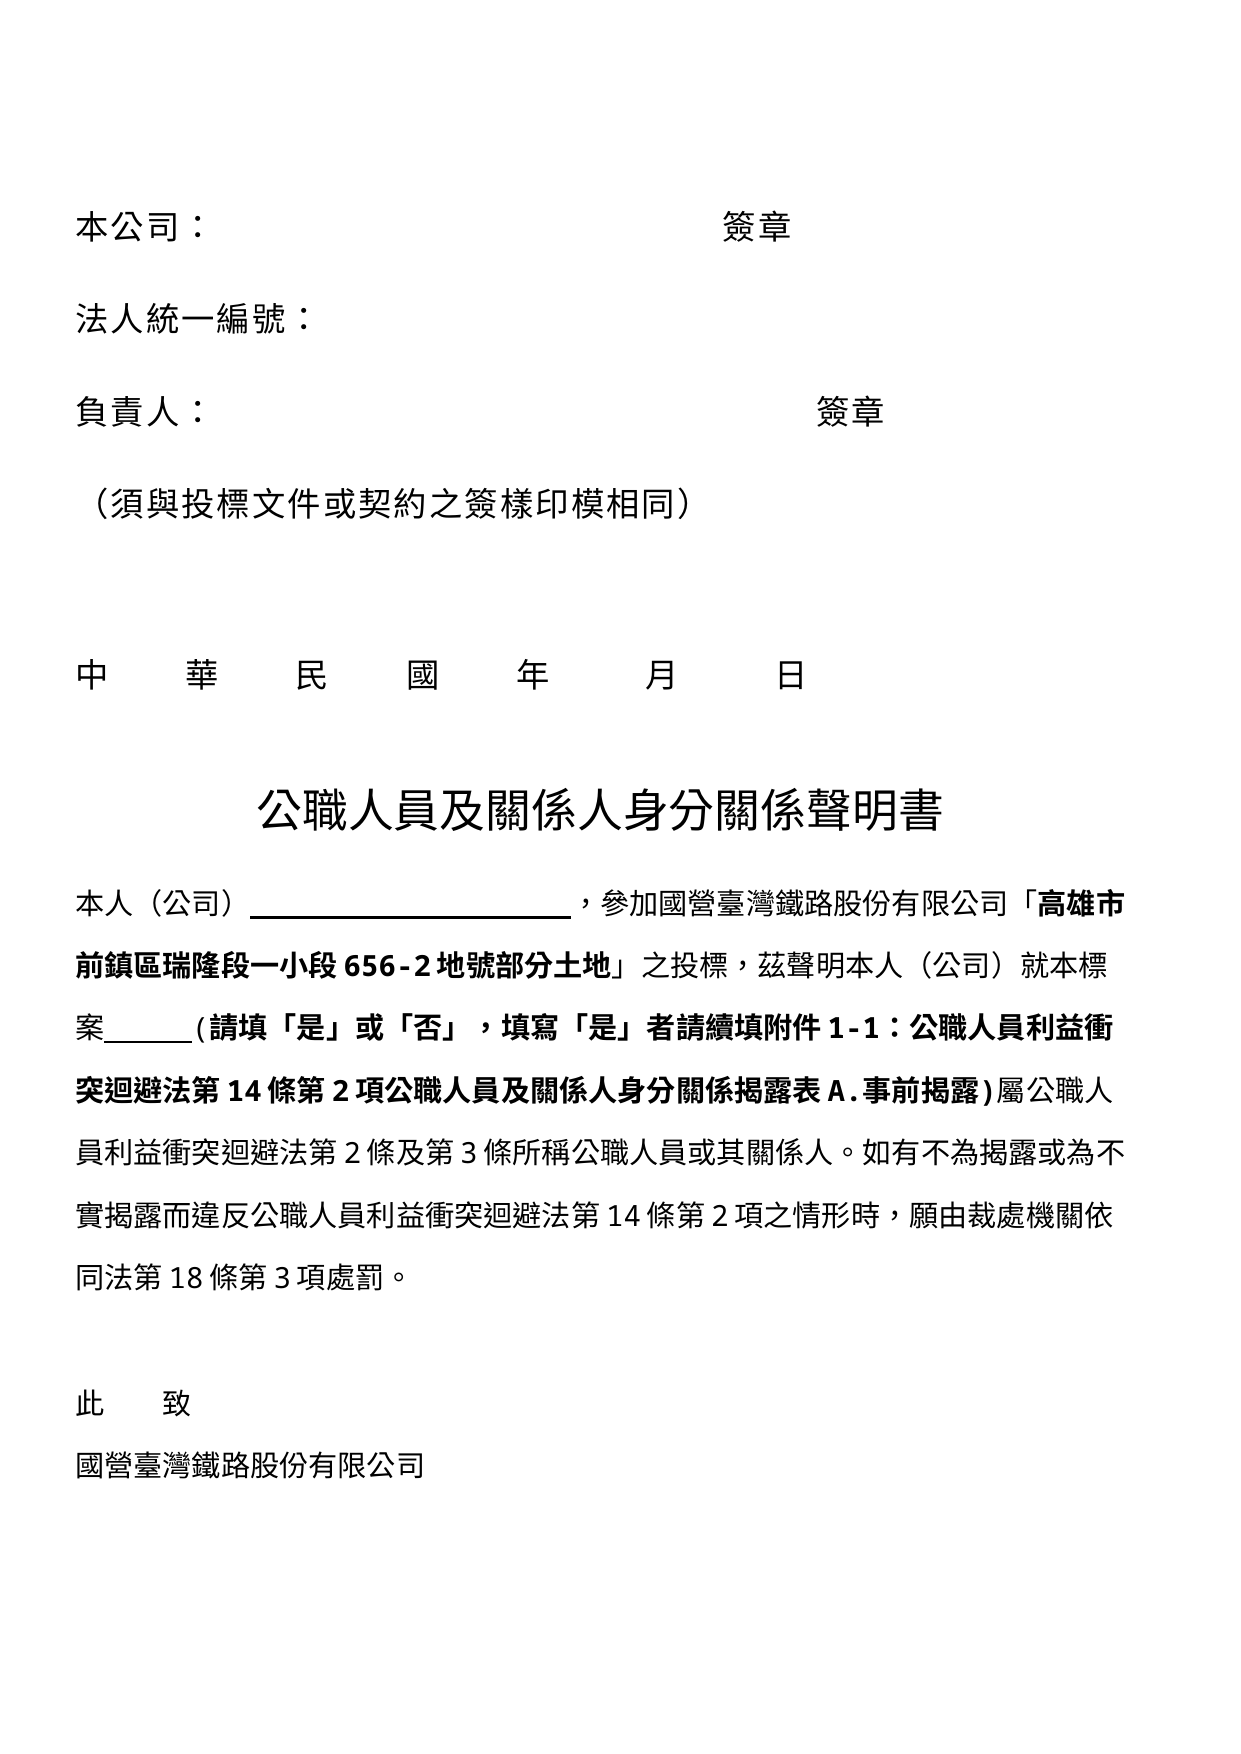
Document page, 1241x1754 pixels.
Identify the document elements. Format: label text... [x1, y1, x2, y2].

text 本公司： 簽章 [75, 183, 1000, 246]
text 此 致 [75, 1360, 1125, 1422]
text 國營臺灣鐵路股份有限公司 [75, 1422, 1125, 1485]
text 中 華 民 國 年 月 日 [75, 631, 1125, 697]
text 負責人： 簽章 [75, 368, 1000, 431]
text 公職人員及關係人身分關係聲明書 [75, 735, 1125, 860]
text 本人（公司） ，參加國營臺灣鐵路股份有限公司「高雄市前鎮區瑞隆段一小段656-2地號部分土地」之投標，茲聲明本人（公司）就本標案 (請填「是」或「否」，填寫「是」者請續填附件1-1：公職人員利益衝突迴避法第14條第2項公職人員及關係人身分關係揭露表A.事前揭露)屬公職人員利益衝突迴避法第2條及第3條所稱公職人員或其關係人。如有不為揭露或為不實揭露而違反公職人員利益衝突迴避法第14條第2項之情形時，願由裁處機關依同法第18條第3項處罰。 [75, 860, 1125, 1297]
text （須與投標文件或契約之簽樣印模相同） [75, 461, 1000, 523]
text 法人統一編號： [75, 276, 1000, 338]
